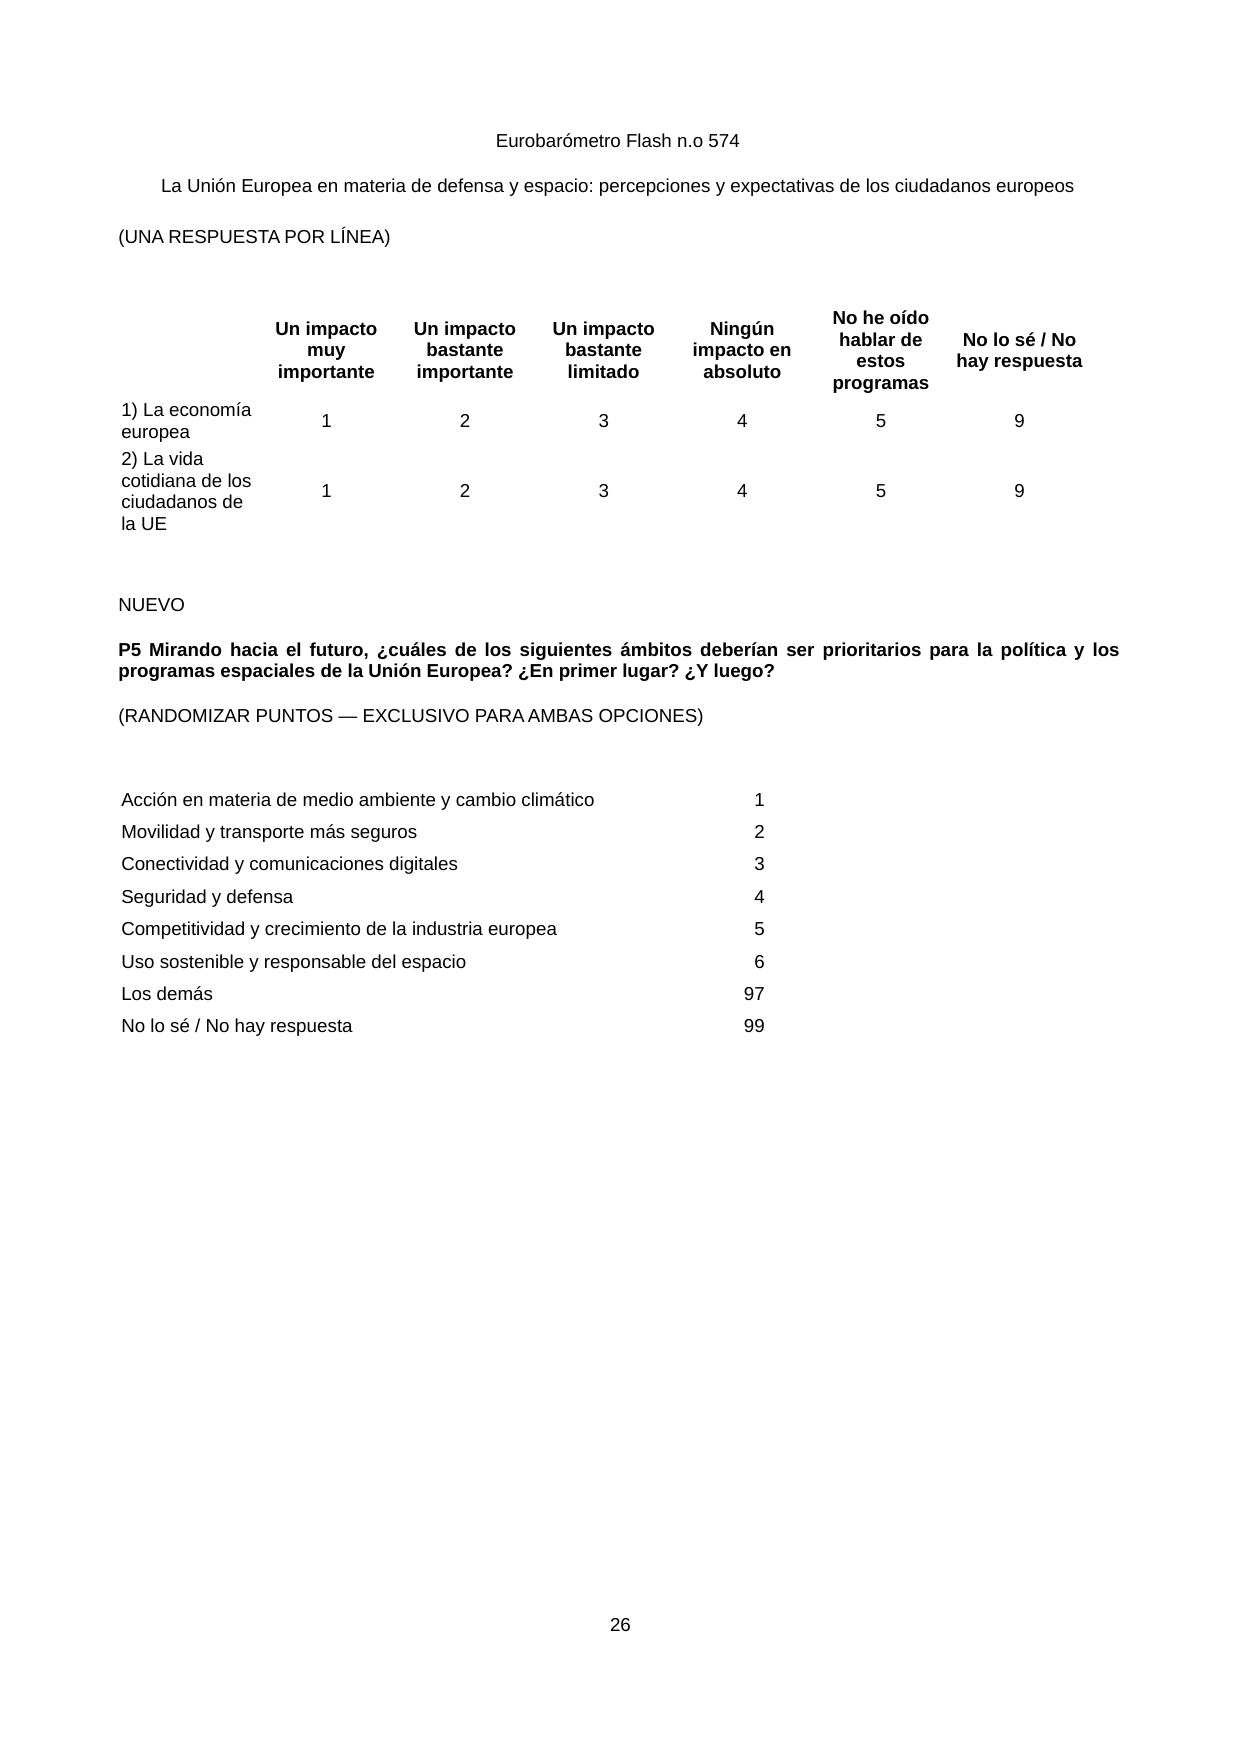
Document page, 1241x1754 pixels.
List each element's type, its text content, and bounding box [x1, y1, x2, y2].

table_header No lo sé / No hay respuesta [950, 304, 1089, 396]
table_cell Competitividad y crecimiento de la industria europea [118, 913, 629, 945]
text NUEVO [118, 593, 1122, 615]
table_header Un impacto bastante importante [395, 304, 534, 396]
table_cell 4 [673, 396, 811, 445]
table_header No he oído hablar de estos programas [811, 304, 950, 396]
table_cell 5 [811, 445, 950, 537]
table_cell 6 [629, 945, 767, 977]
table_cell 9 [950, 445, 1089, 537]
table_cell No lo sé / No hay respuesta [118, 1010, 629, 1042]
text (UNA RESPUESTA POR LÍNEA) [118, 226, 1122, 247]
table_cell 5 [811, 396, 950, 445]
table_cell 9 [950, 396, 1089, 445]
table_cell 2 [629, 815, 767, 848]
table_cell 3 [629, 848, 767, 880]
table_header Ningún impacto en absoluto [673, 304, 811, 396]
table_cell 4 [673, 445, 811, 537]
table_cell 3 [534, 396, 673, 445]
table_cell 5 [629, 913, 767, 945]
table_cell Los demás [118, 978, 629, 1010]
table_cell Movilidad y transporte más seguros [118, 815, 629, 848]
table_header Un impacto muy importante [257, 304, 395, 396]
table_cell 2) La vida cotidiana de los ciudadanos de la UE [118, 445, 257, 537]
table_header Acción en materia de medio ambiente y cambio climático [118, 783, 629, 815]
table_cell 1 [257, 445, 395, 537]
table_cell 3 [534, 445, 673, 537]
table_cell 4 [629, 880, 767, 913]
table_cell Conectividad y comunicaciones digitales [118, 848, 629, 880]
table_cell 99 [629, 1010, 767, 1042]
table_cell Seguridad y defensa [118, 880, 629, 913]
table_cell 1 [257, 396, 395, 445]
table_cell Uso sostenible y responsable del espacio [118, 945, 629, 977]
text P5 Mirando hacia el futuro, ¿cuáles de los siguientes ámbitos deberían ser prioritarios para la política y los programas espaciales de la Unión Europea? ¿En primer lugar? ¿Y luego? [118, 638, 1122, 682]
table_header [118, 304, 257, 396]
text (RANDOMIZAR PUNTOS — EXCLUSIVO PARA AMBAS OPCIONES) [118, 705, 1122, 726]
table_cell 2 [395, 445, 534, 537]
table_header 1 [629, 783, 767, 815]
table_cell 1) La economía europea [118, 396, 257, 445]
table_cell 97 [629, 978, 767, 1010]
table_cell 2 [395, 396, 534, 445]
table_header Un impacto bastante limitado [534, 304, 673, 396]
